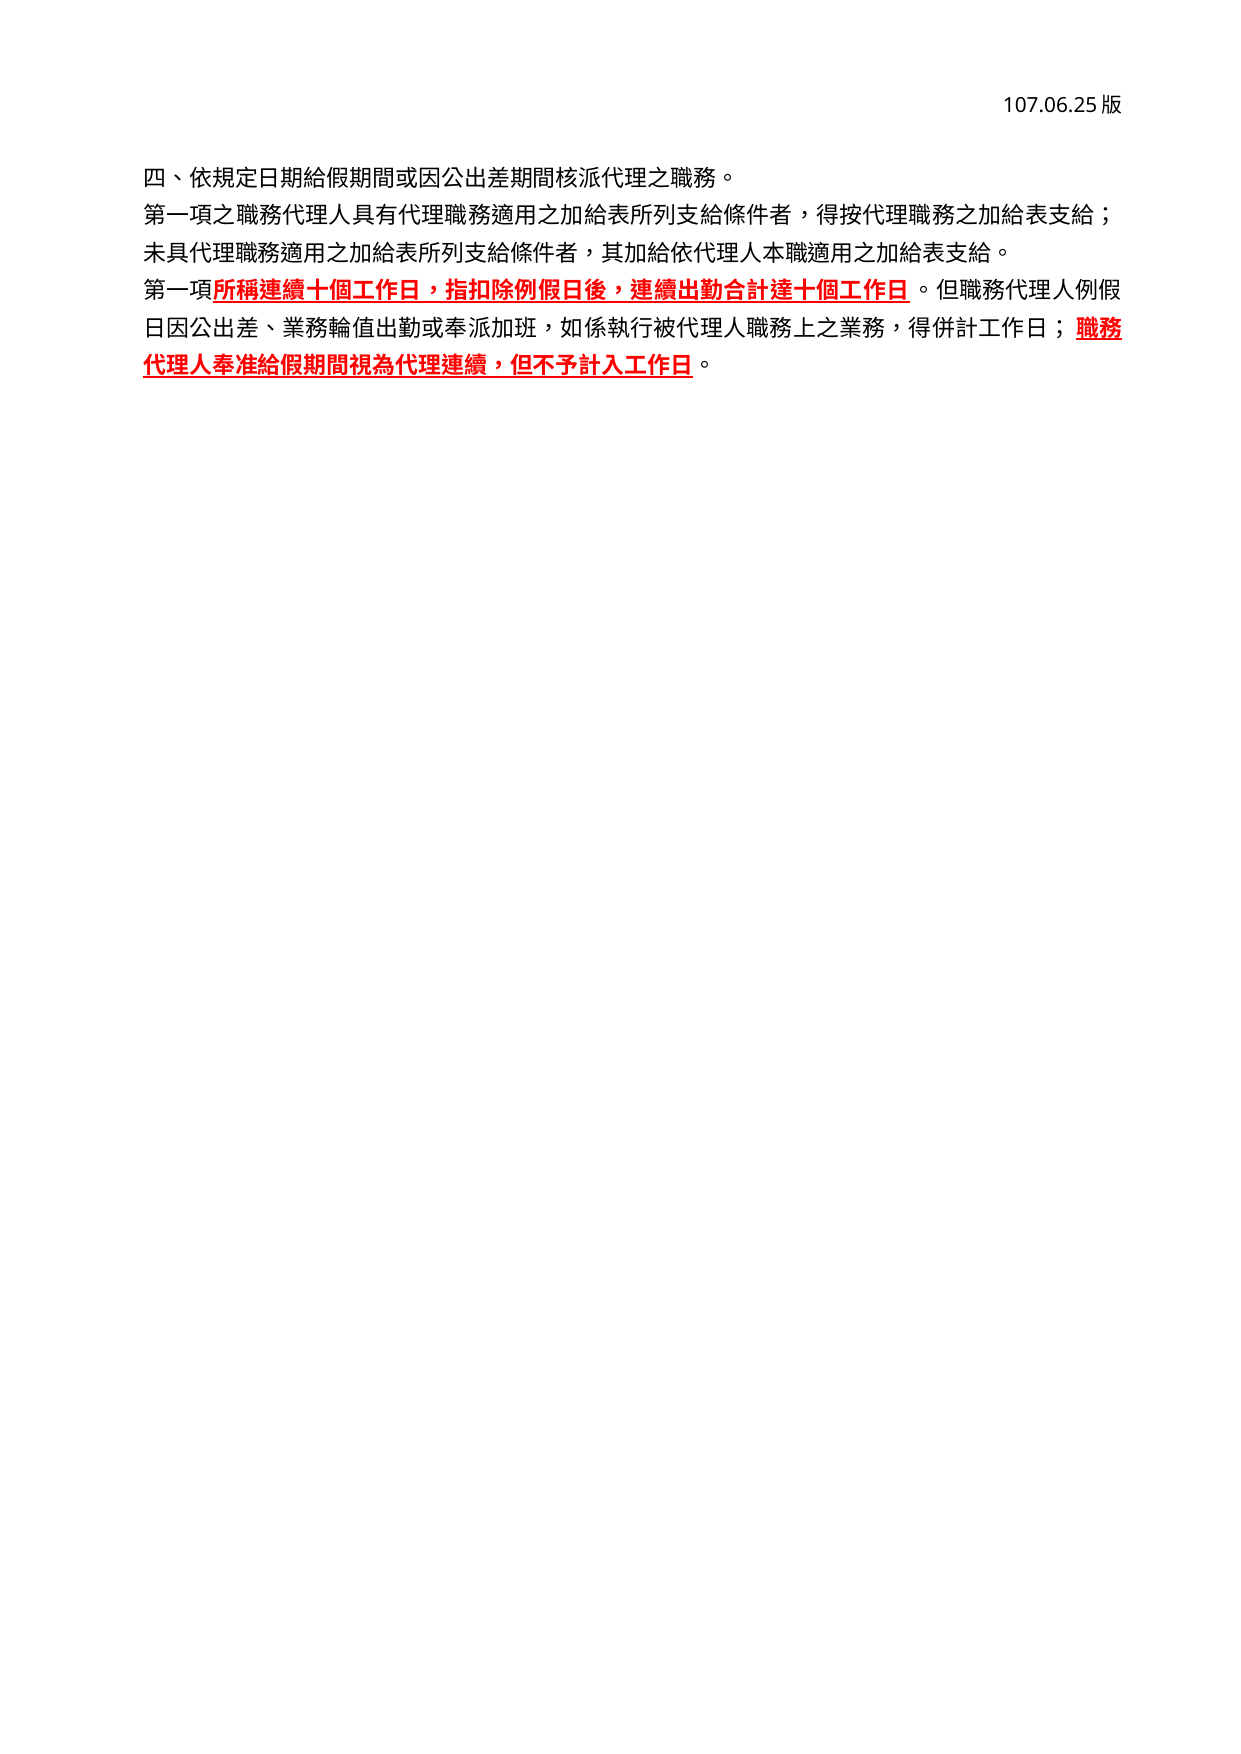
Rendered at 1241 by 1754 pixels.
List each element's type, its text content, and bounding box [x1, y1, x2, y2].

text 四、依規定日期給假期間或因公出差期間核派代理之職務。 [143, 152, 1122, 189]
text 第一項所稱連續十個工作日，指扣除例假日後，連續出勤合計達十個工作日。但職務代理人例假日因公出差、業務輪值出勤或奉派加班，如係執行被代理人職務上之業務，得併計工作日；職務代理人奉准給假期間視為代理連續，但不予計入工作日。 [143, 264, 1122, 377]
text 第一項之職務代理人具有代理職務適用之加給表所列支給條件者，得按代理職務之加給表支給；未具代理職務適用之加給表所列支給條件者，其加給依代理人本職適用之加給表支給。 [143, 189, 1122, 264]
